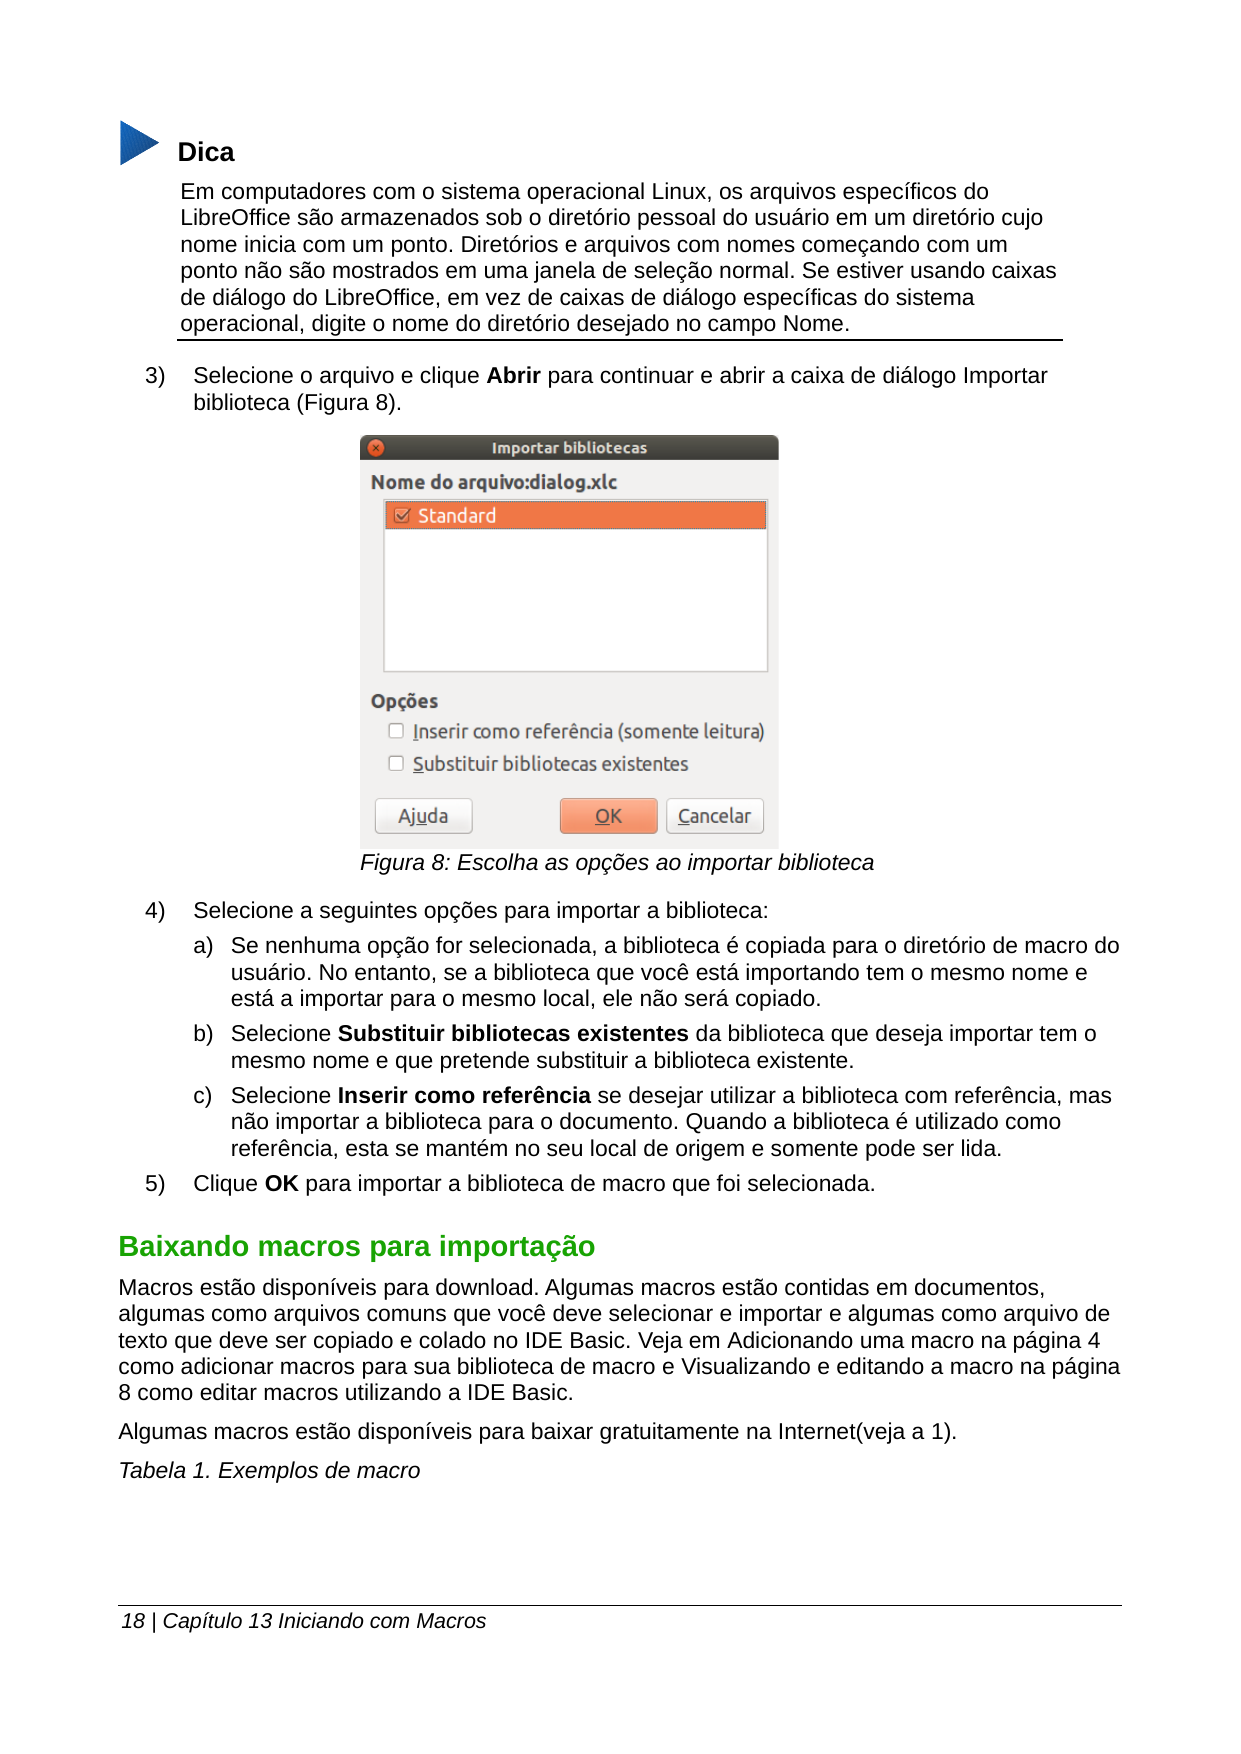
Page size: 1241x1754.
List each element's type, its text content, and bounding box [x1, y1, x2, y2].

text Em computadores com o sistema operacional Linux, os arquivos específicos do LibreOffice são armazenados sob o diretório pessoal do usuário em um diretório cujo nome inicia com um ponto. Diretórios e arquivos com nomes começando com um ponto não são mostrados em uma janela de seleção normal. Se estiver usando caixas de diálogo do LibreOffice, em vez de caixas de diálogo específicas do sistema operacional, digite o nome do diretório desejado no campo Nome. [177, 175, 1063, 339]
list Se nenhuma opção for selecionada, a biblioteca é copiada para o diretório de macro do usuário. No entanto, se a biblioteca que você está importando tem o mesmo nome e está a importar para o mesmo local, ele não será copiado. [193, 932, 1122, 1011]
list Selecione Substituir bibliotecas existentes da biblioteca que deseja importar tem o mesmo nome e que pretende substituir a biblioteca existente. [193, 1020, 1122, 1073]
text Tabela 1. Exemplos de macro [118, 1457, 1122, 1483]
picture [360, 435, 779, 849]
subtitle Baixando macros para importação [118, 1229, 1122, 1262]
list Selecione o arquivo e clique Abrir para continuar e abrir a caixa de diálogo Importar biblioteca (Figura 8). [165, 362, 1122, 415]
list Selecione Inserir como referência se desejar utilizar a biblioteca com referência, mas não importar a biblioteca para o documento. Quando a biblioteca é utilizado como referência, esta se mantém no seu local de origem e somente pode ser lida. [193, 1082, 1122, 1161]
list Clique OK para importar a biblioteca de macro que foi selecionada. [165, 1170, 1122, 1196]
text Algumas macros estão disponíveis para baixar gratuitamente na Internet(veja a Tabela 1). [118, 1418, 1122, 1444]
list Selecione a seguintes opções para importar a biblioteca: [165, 897, 1122, 923]
subtitle Dica [118, 118, 1122, 167]
text Figura 8: Escolha as opções ao importar biblioteca [360, 849, 880, 875]
text Macros estão disponíveis para download. Algumas macros estão contidas em documentos, algumas como arquivos comuns que você deve selecionar e importar e algumas como arquivo de texto que deve ser copiado e colado no IDE Basic. Veja em Adicionando uma macro na página 4 como adicionar macros para sua biblioteca de macro e Visualizando e editando a macro na página 8 como editar macros utilizando a IDE Basic. [118, 1274, 1122, 1406]
